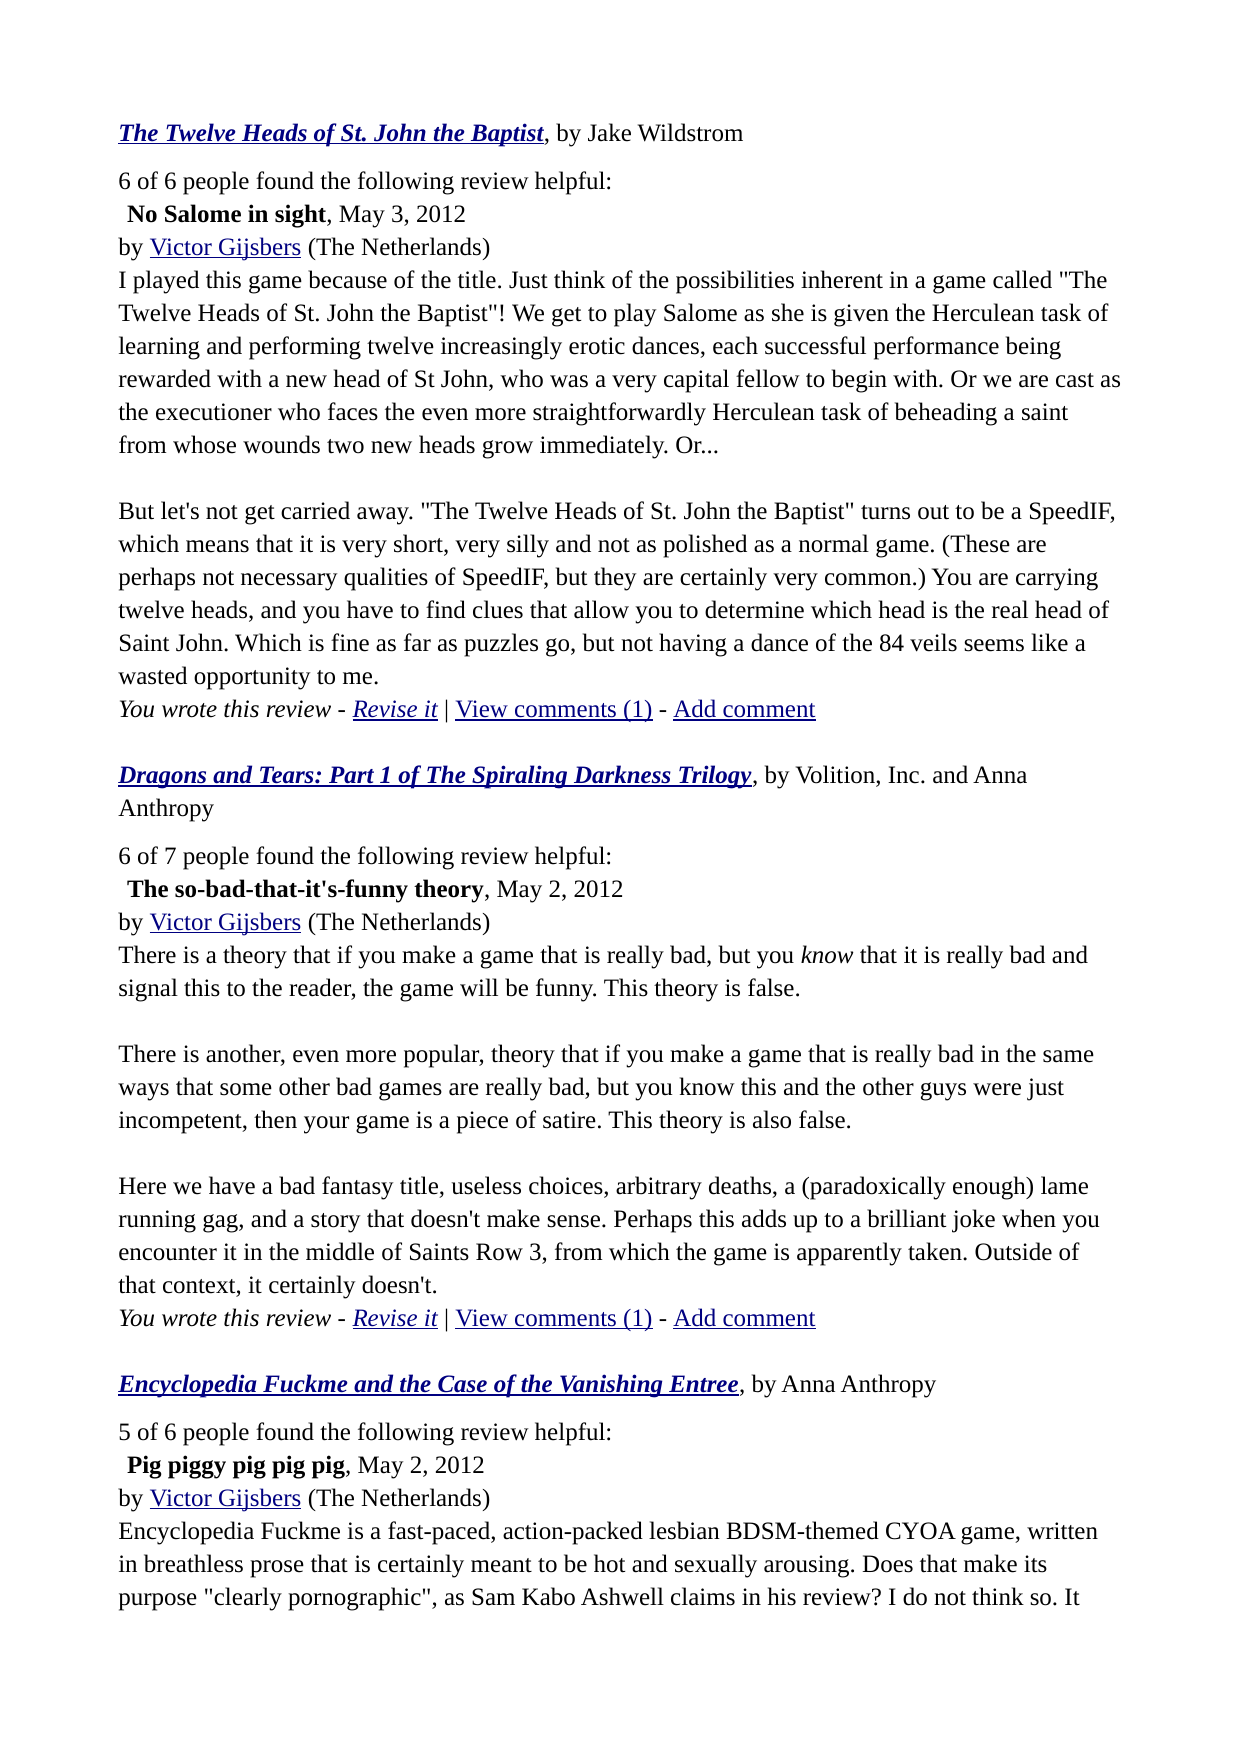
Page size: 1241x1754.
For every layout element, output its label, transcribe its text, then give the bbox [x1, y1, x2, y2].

text The Twelve Heads of St. John the Baptist, by Jake Wildstrom [118, 118, 1122, 147]
text There is a theory that if you make a game that is really bad, but you know that it is really bad and signal this to the reader, the game will be funny. This theory is false. There is another, even more popular, theory that if you make a game that is really bad in the same ways that some other bad games are really bad, but you know this and the other guys were just incompetent, then your game is a piece of satire. This theory is also false. Here we have a bad fantasy title, useless choices, arbitrary deaths, a (paradoxically enough) lame running gag, and a story that doesn't make sense. Perhaps this adds up to a brilliant joke when you encounter it in the middle of Saints Row 3, from which the game is apparently taken. Outside of that context, it certainly doesn't. [118, 940, 1122, 1299]
text You wrote this review - Revise it | View comments (1) - Add comment [118, 1303, 1122, 1332]
text Pig piggy pig pig pig, May 2, 2012 [118, 1450, 1122, 1478]
text I played this game because of the title. Just think of the possibilities inherent in a game called "The Twelve Heads of St. John the Baptist"! We get to play Salome as she is given the Herculean task of learning and performing twelve increasingly erotic dances, each successful performance being rewarded with a new head of St John, who was a very capital fellow to begin with. Or we are cast as the executioner who faces the even more straightforwardly Herculean task of beheading a saint from whose wounds two new heads grow immediately. Or... But let's not get carried away. "The Twelve Heads of St. John the Baptist" turns out to be a SpeedIF, which means that it is very short, very silly and not as polished as a normal game. (These are perhaps not necessary qualities of SpeedIF, but they are certainly very common.) You are carrying twelve heads, and you have to find clues that allow you to determine which head is the real head of Saint John. Which is fine as far as puzzles go, but not having a dance of the 84 veils seems like a wasted opportunity to me. [118, 265, 1122, 690]
text Encyclopedia Fuckme and the Case of the Vanishing Entree, by Anna Anthropy [118, 1369, 1122, 1398]
text Dragons and Tears: Part 1 of The Spiraling Darkness Trilogy, by Volition, Inc. and Anna Anthropy [118, 760, 1122, 822]
text 5 of 6 people found the following review helpful: [118, 1417, 1122, 1445]
text No Salome in sight, May 3, 2012 [118, 199, 1122, 227]
text Encyclopedia Fuckme is a fast-paced, action-packed lesbian BDSM-themed CYOA game, written in breathless prose that is certainly meant to be hot and sexually arousing. Does that make its purpose "clearly pornographic", as Sam Kabo Ashwell claims in his review? I do not think so. It [118, 1516, 1122, 1611]
text by Victor Gijsbers (The Netherlands) [118, 232, 1122, 261]
text You wrote this review - Revise it | View comments (1) - Add comment [118, 694, 1122, 723]
text by Victor Gijsbers (The Netherlands) [118, 1483, 1122, 1511]
text by Victor Gijsbers (The Netherlands) [118, 907, 1122, 936]
text The so-bad-that-it's-funny theory, May 2, 2012 [118, 874, 1122, 902]
text 6 of 6 people found the following review helpful: [118, 166, 1122, 194]
text 6 of 7 people found the following review helpful: [118, 841, 1122, 869]
